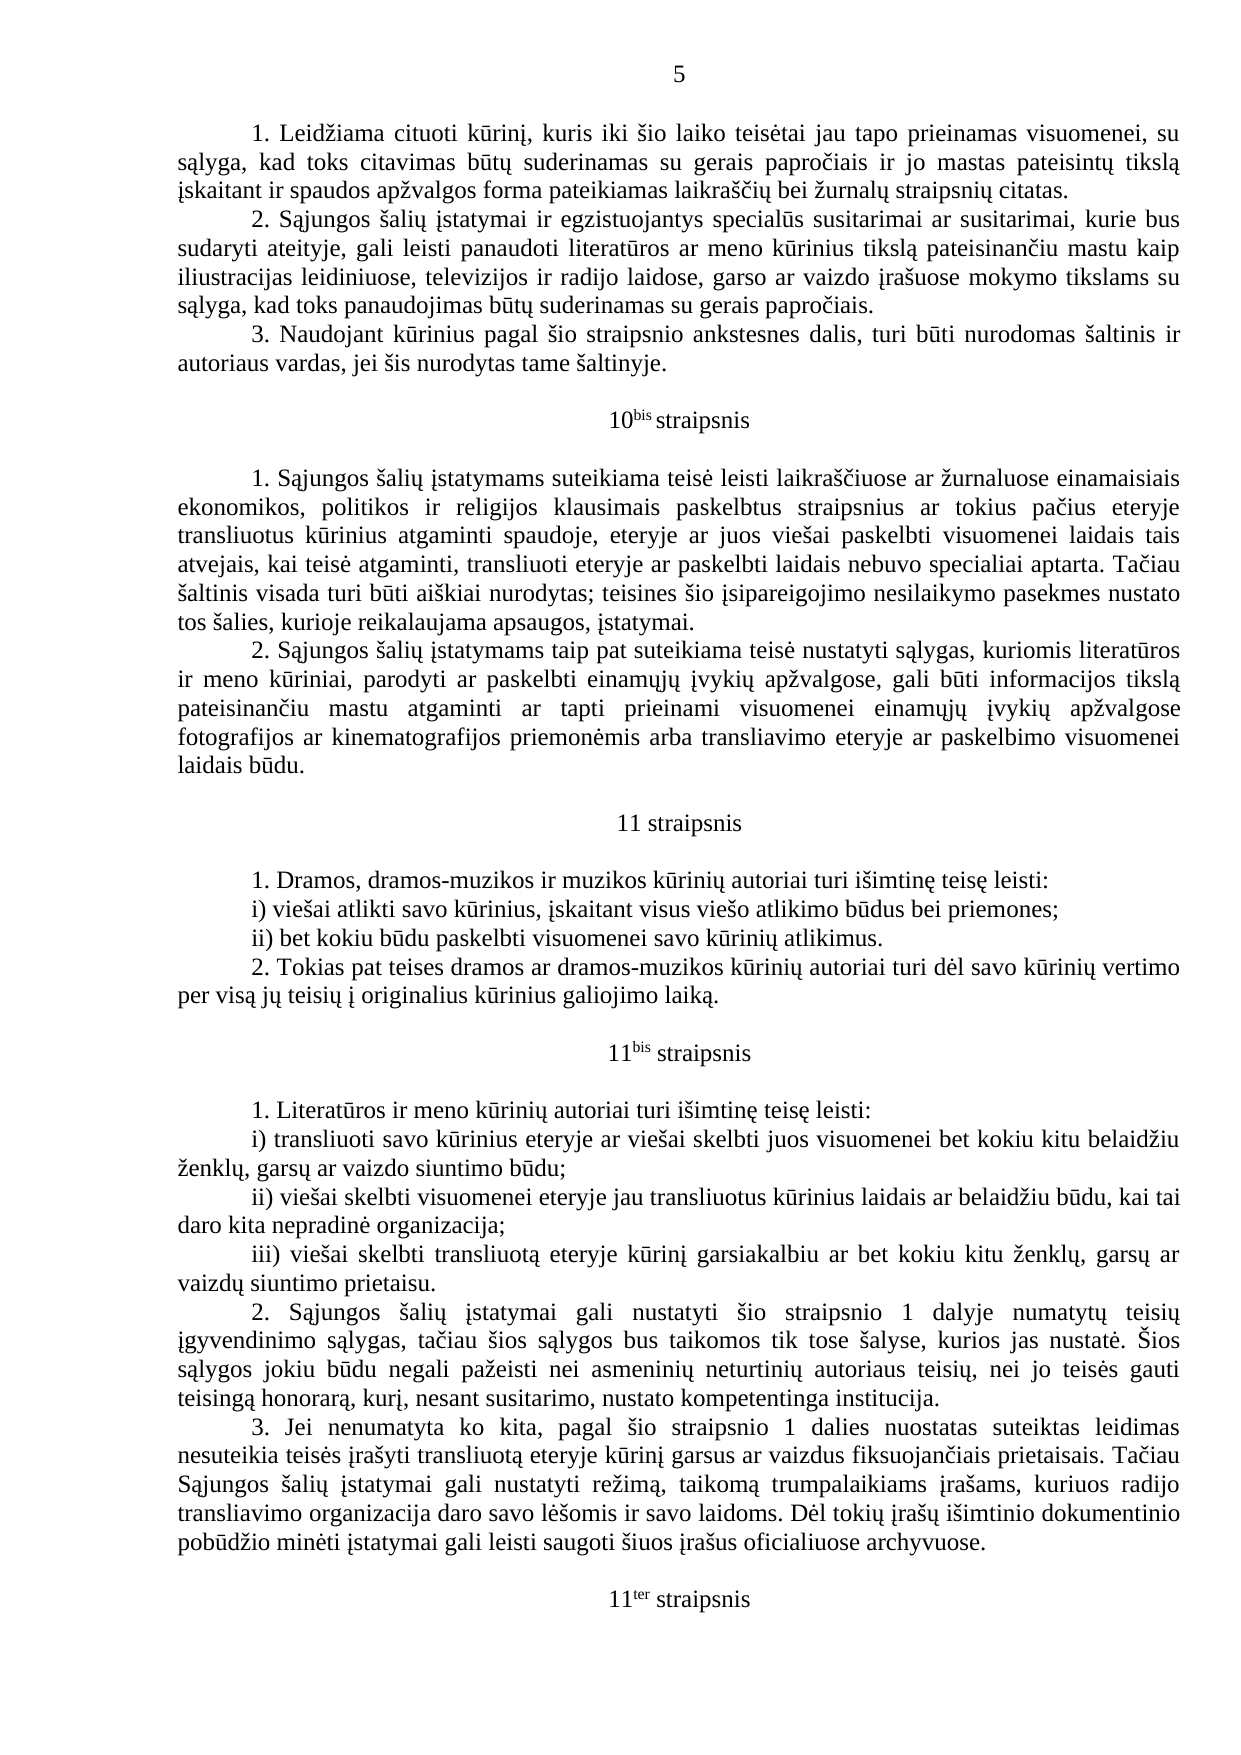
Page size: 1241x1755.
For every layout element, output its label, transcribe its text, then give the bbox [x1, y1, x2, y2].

text ii) viešai skelbti visuomenei eteryje jau transliuotus kūrinius laidais ar belaidžiu būdu, kai tai daro kita nepradinė organizacija; [177, 1182, 1181, 1239]
text 11bis straipsnis [177, 1038, 1181, 1067]
text 2. Sąjungos šalių įstatymai ir egzistuojantys specialūs susitarimai ar susitarimai, kurie bus sudaryti ateityje, gali leisti panaudoti literatūros ar meno kūrinius tikslą pateisinančiu mastu kaip iliustracijas leidiniuose, televizijos ir radijo laidose, garso ar vaizdo įrašuose mokymo tikslams su sąlyga, kad toks panaudojimas būtų suderinamas su gerais papročiais. [177, 204, 1181, 319]
text 1. Dramos, dramos-muzikos ir muzikos kūrinių autoriai turi išimtinę teisę leisti: [177, 866, 1181, 894]
text 11ter straipsnis [177, 1584, 1181, 1613]
text i) transliuoti savo kūrinius eteryje ar viešai skelbti juos visuomenei bet kokiu kitu belaidžiu ženklų, garsų ar vaizdo siuntimo būdu; [177, 1124, 1181, 1182]
text 1. Leidžiama cituoti kūrinį, kuris iki šio laiko teisėtai jau tapo prieinamas visuomenei, su sąlyga, kad toks citavimas būtų suderinamas su gerais papročiais ir jo mastas pateisintų tikslą įskaitant ir spaudos apžvalgos forma pateikiamas laikraščių bei žurnalų straipsnių citatas. [177, 118, 1181, 204]
text 11 straipsnis [177, 808, 1181, 837]
text 2. Tokias pat teises dramos ar dramos-muzikos kūrinių autoriai turi dėl savo kūrinių vertimo per visą jų teisių į originalius kūrinius galiojimo laiką. [177, 952, 1181, 1009]
text i) viešai atlikti savo kūrinius, įskaitant visus viešo atlikimo būdus bei priemones; [177, 894, 1181, 923]
text 2. Sąjungos šalių įstatymams taip pat suteikiama teisė nustatyti sąlygas, kuriomis literatūros ir meno kūriniai, parodyti ar paskelbti einamųjų įvykių apžvalgose, gali būti informacijos tikslą pateisinančiu mastu atgaminti ar tapti prieinami visuomenei einamųjų įvykių apžvalgose fotografijos ar kinematografijos priemonėmis arba transliavimo eteryje ar paskelbimo visuomenei laidais būdu. [177, 636, 1181, 779]
text 10bis straipsnis [177, 406, 1181, 434]
text 2. Sąjungos šalių įstatymai gali nustatyti šio straipsnio 1 dalyje numatytų teisių įgyvendinimo sąlygas, tačiau šios sąlygos bus taikomos tik tose šalyse, kurios jas nustatė. Šios sąlygos jokiu būdu negali pažeisti nei asmeninių neturtinių autoriaus teisių, nei jo teisės gauti teisingą honorarą, kurį, nesant susitarimo, nustato kompetentinga institucija. [177, 1297, 1181, 1412]
text 3. Naudojant kūrinius pagal šio straipsnio ankstesnes dalis, turi būti nurodomas šaltinis ir autoriaus vardas, jei šis nurodytas tame šaltinyje. [177, 319, 1181, 377]
text 3. Jei nenumatyta ko kita, pagal šio straipsnio 1 dalies nuostatas suteiktas leidimas nesuteikia teisės įrašyti transliuotą eteryje kūrinį garsus ar vaizdus fiksuojančiais prietaisais. Tačiau Sąjungos šalių įstatymai gali nustatyti režimą, taikomą trumpalaikiams įrašams, kuriuos radijo transliavimo organizacija daro savo lėšomis ir savo laidoms. Dėl tokių įrašų išimtinio dokumentinio pobūdžio minėti įstatymai gali leisti saugoti šiuos įrašus oficialiuose archyvuose. [177, 1412, 1181, 1556]
text 1. Literatūros ir meno kūrinių autoriai turi išimtinę teisę leisti: [177, 1096, 1181, 1124]
text ii) bet kokiu būdu paskelbti visuomenei savo kūrinių atlikimus. [177, 923, 1181, 952]
text iii) viešai skelbti transliuotą eteryje kūrinį garsiakalbiu ar bet kokiu kitu ženklų, garsų ar vaizdų siuntimo prietaisu. [177, 1239, 1181, 1297]
text 1. Sąjungos šalių įstatymams suteikiama teisė leisti laikraščiuose ar žurnaluose einamaisiais ekonomikos, politikos ir religijos klausimais paskelbtus straipsnius ar tokius pačius eteryje transliuotus kūrinius atgaminti spaudoje, eteryje ar juos viešai paskelbti visuomenei laidais tais atvejais, kai teisė atgaminti, transliuoti eteryje ar paskelbti laidais nebuvo specialiai aptarta. Tačiau šaltinis visada turi būti aiškiai nurodytas; teisines šio įsipareigojimo nesilaikymo pasekmes nustato tos šalies, kurioje reikalaujama apsaugos, įstatymai. [177, 463, 1181, 636]
